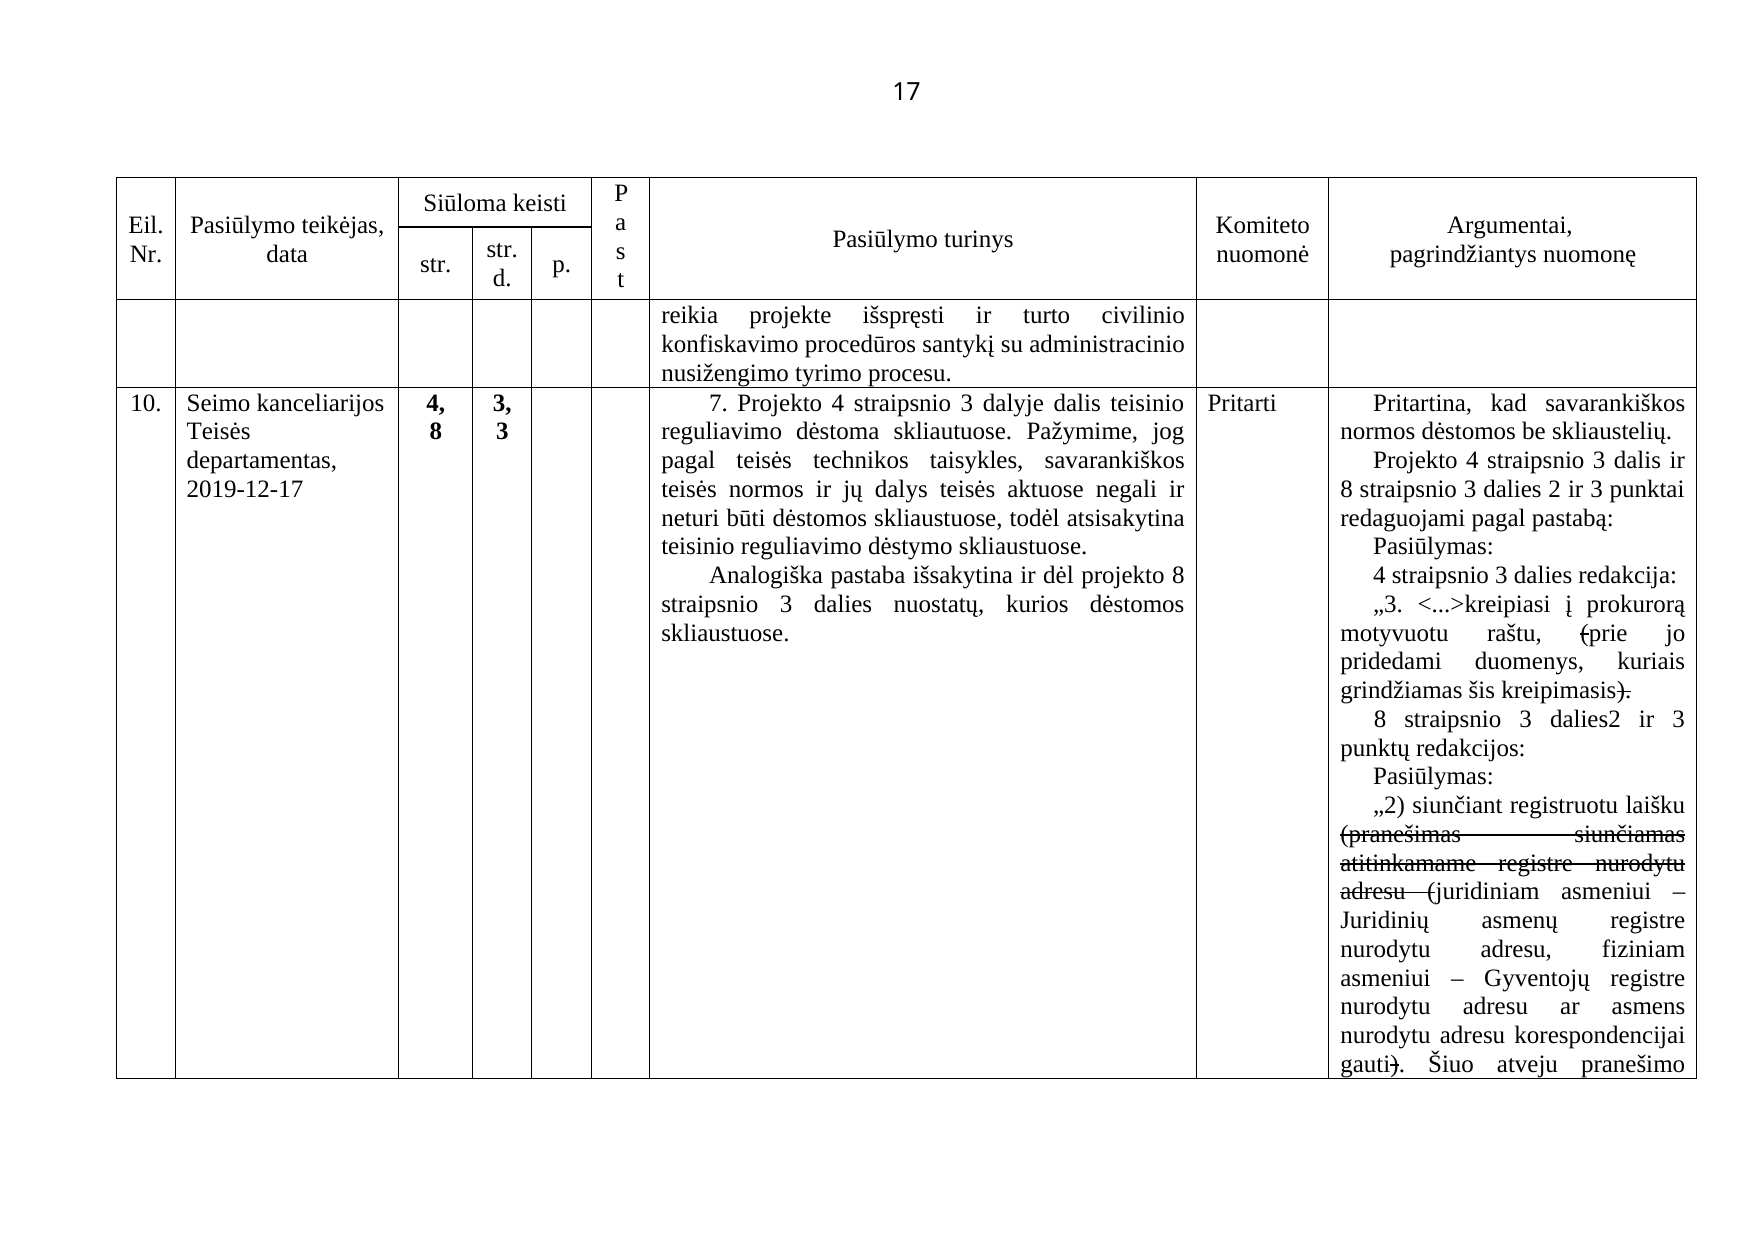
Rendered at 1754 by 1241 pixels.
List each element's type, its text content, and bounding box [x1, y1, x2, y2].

table_cell str. d. [473, 228, 531, 299]
table_cell [1329, 300, 1696, 387]
table_cell str. [399, 228, 472, 299]
table_header Eil. Nr. [117, 178, 175, 299]
table_cell [117, 300, 175, 387]
table_cell 7. Projekto 4 straipsnio 3 dalyje dalis teisinio reguliavimo dėstoma skliautuose. Pažymime, jog pagal teisės technikos taisykles, savarankiškos teisės normos ir jų dalys teisės aktuose negali ir neturi būti dėstomos skliaustuose, todėl atsisakytina teisinio reguliavimo dėstymo skliaustuose. Analogiška pastaba išsakytina ir dėl projekto 8 straipsnio 3 dalies nuostatų, kurios dėstomos skliaustuose. [650, 388, 1196, 1078]
table_header Pasiūlymo teikėjas, data [176, 178, 398, 299]
table_header Argumentai, pagrindžiantys nuomonę [1329, 178, 1696, 299]
table_cell Seimo kanceliarijos Teisės departamentas, 2019-12-17 [176, 388, 398, 1078]
table_cell reikia projekte išspręsti ir turto civilinio konfiskavimo procedūros santykį su administracinio nusižengimo tyrimo procesu. [650, 300, 1196, 387]
table_header Pastabos [592, 178, 649, 299]
table_header Siūloma keisti [399, 178, 591, 226]
table_cell [399, 300, 472, 387]
table_cell [1197, 300, 1328, 387]
table_cell 4, 8 [399, 388, 472, 1078]
table_cell Pritarti [1197, 388, 1328, 1078]
table_cell [592, 388, 649, 1078]
table_header Pasiūlymo turinys [650, 178, 1196, 299]
table_cell 10. [117, 388, 175, 1078]
table_cell [176, 300, 398, 387]
table_cell [532, 300, 591, 387]
table_cell Pritartina, kad savarankiškos normos dėstomos be skliaustelių. Projekto 4 straipsnio 3 dalis ir 8 straipsnio 3 dalies 2 ir 3 punktai redaguojami pagal pastabą: Pasiūlymas: 4 straipsnio 3 dalies redakcija: „3. <...>kreipiasi į prokurorą motyvuotu raštu, (prie jo pridedami duomenys, kuriais grindžiamas šis kreipimasis). 8 straipsnio 3 dalies2 ir 3 punktų redakcijos: Pasiūlymas: „2) siunčiant registruotu laišku (pranešimas siunčiamas atitinkamame registre nurodytu adresu (juridiniam asmeniui – Juridinių asmenų registre nurodytu adresu, fiziniam asmeniui – Gyventojų registre nurodytu adresu ar asmens nurodytu adresu korespondencijai gauti). Šiuo atveju pranešimo [1329, 388, 1696, 1078]
table_cell [532, 388, 591, 1078]
table_cell [473, 300, 531, 387]
table_header Komiteto nuomonė [1197, 178, 1328, 299]
table_cell 3, 3 [473, 388, 531, 1078]
table_cell p. [532, 228, 591, 299]
table_cell [592, 300, 649, 387]
